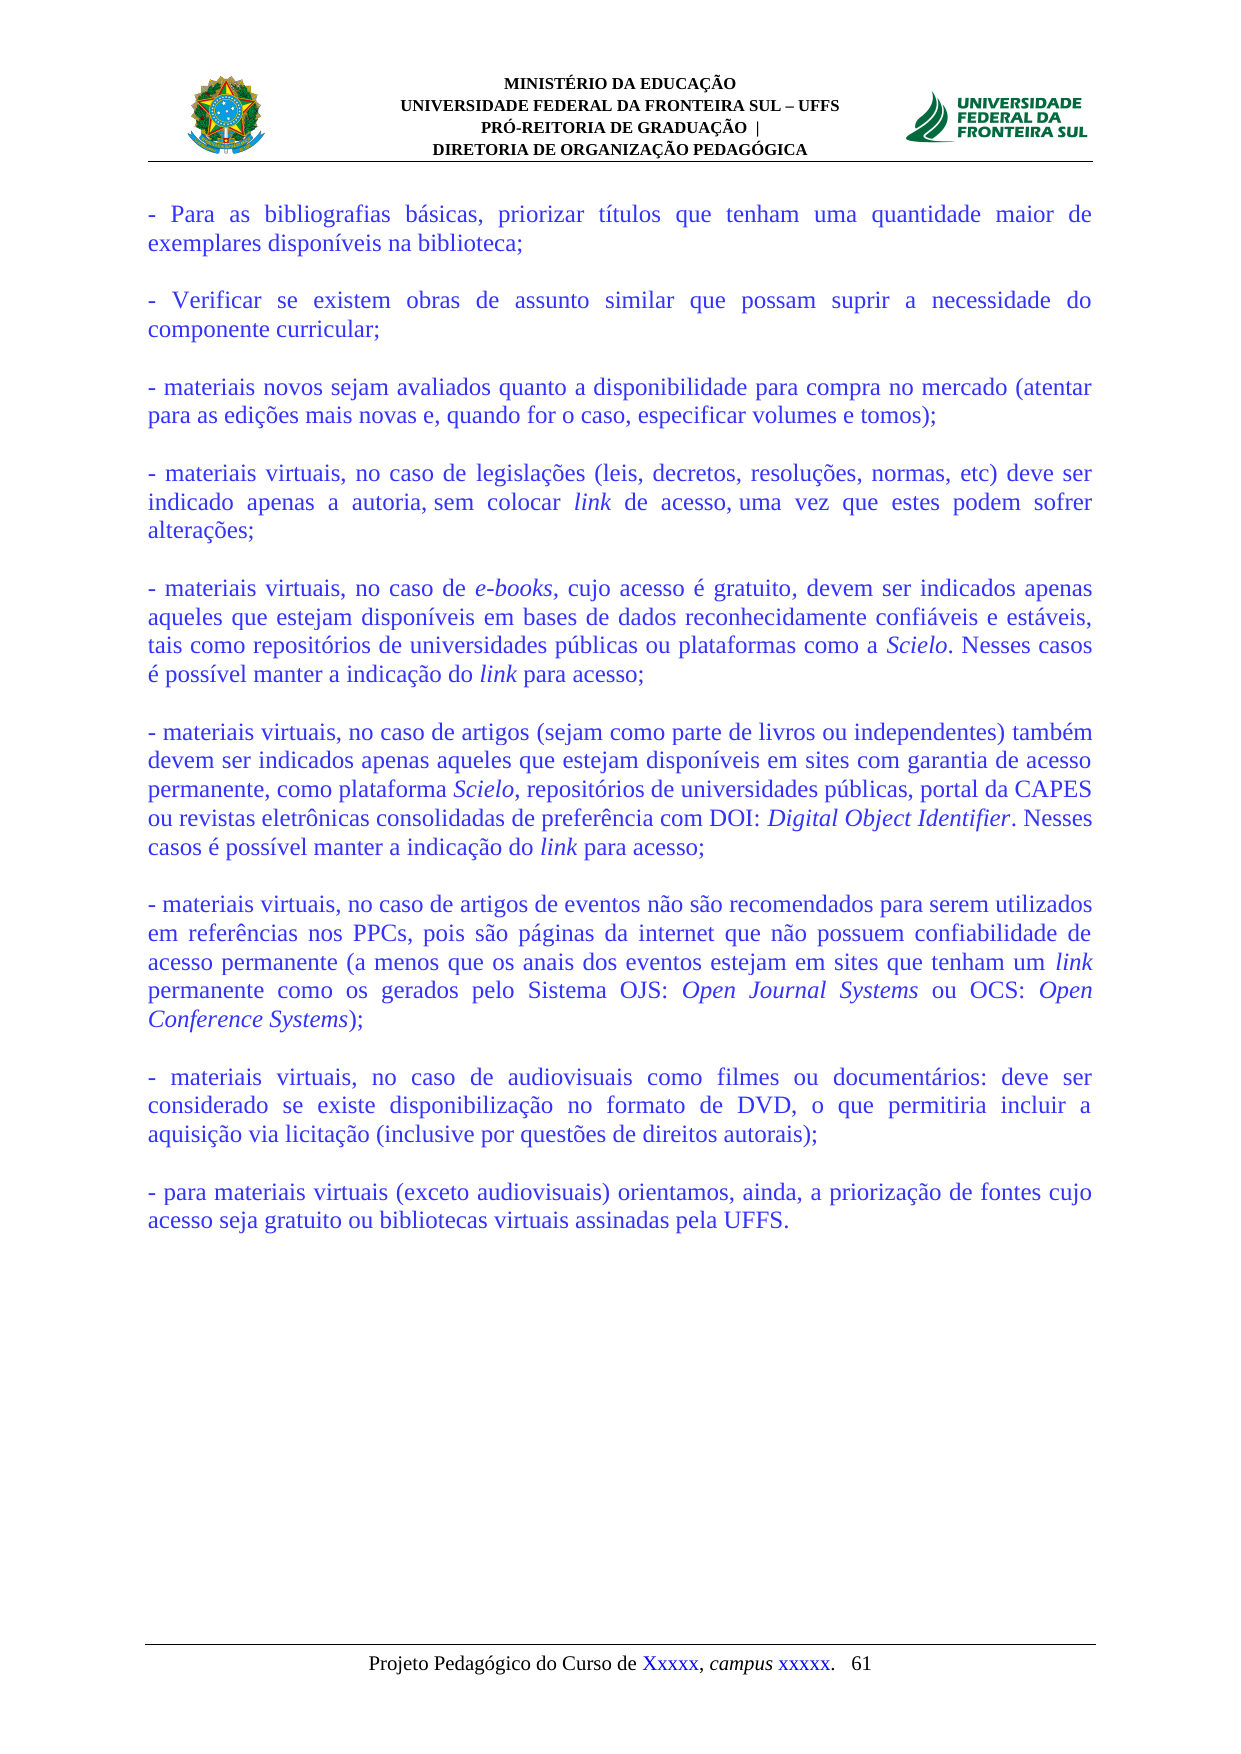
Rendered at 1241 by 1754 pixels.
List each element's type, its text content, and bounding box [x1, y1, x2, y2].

text - para materiais virtuais (exceto audiovisuais) orientamos, ainda, a priorização de fontes cujo acesso seja gratuito ou bibliotecas virtuais assinadas pela UFFS. [148, 1177, 1093, 1234]
text - materiais virtuais, no caso de e-books, cujo acesso é gratuito, devem ser indicados apenas aqueles que estejam disponíveis em bases de dados reconhecidamente confiáveis e estáveis, tais como repositórios de universidades públicas ou plataformas como a Scielo. Nesses casos é possível manter a indicação do link para acesso; [148, 573, 1093, 688]
text - materiais virtuais, no caso de audiovisuais como filmes ou documentários: deve ser considerado se existe disponibilização no formato de DVD, o que permitiria incluir a aquisição via licitação (inclusive por questões de direitos autorais); [148, 1062, 1093, 1148]
picture [187, 76, 265, 154]
text - materiais novos sejam avaliados quanto a disponibilidade para compra no mercado (atentar para as edições mais novas e, quando for o caso, especificar volumes e tomos); [148, 372, 1093, 429]
text - materiais virtuais, no caso de legislações (leis, decretos, resoluções, normas, etc) deve ser indicado apenas a autoria, sem colocar link de acesso, uma vez que estes podem sofrer alterações; [148, 458, 1093, 544]
picture [903, 90, 1090, 146]
text - materiais virtuais, no caso de artigos (sejam como parte de livros ou independentes) também devem ser indicados apenas aqueles que estejam disponíveis em sites com garantia de acesso permanente, como plataforma Scielo, repositórios de universidades públicas, portal da CAPES ou revistas eletrônicas consolidadas de preferência com DOI: Digital Object Identifier. Nesses casos é possível manter a indicação do link para acesso; [148, 717, 1093, 860]
text - Para as bibliografias básicas, priorizar títulos que tenham uma quantidade maior de exemplares disponíveis na biblioteca; [148, 199, 1093, 257]
text - materiais virtuais, no caso de artigos de eventos não são recomendados para serem utilizados em referências nos PPCs, pois são páginas da internet que não possuem confiabilidade de acesso permanente (a menos que os anais dos eventos estejam em sites que tenham um link permanente como os gerados pelo Sistema OJS: Open Journal Systems ou OCS: Open Conference Systems); [148, 889, 1093, 1033]
text - Verificar se existem obras de assunto similar que possam suprir a necessidade do componente curricular; [148, 285, 1093, 343]
